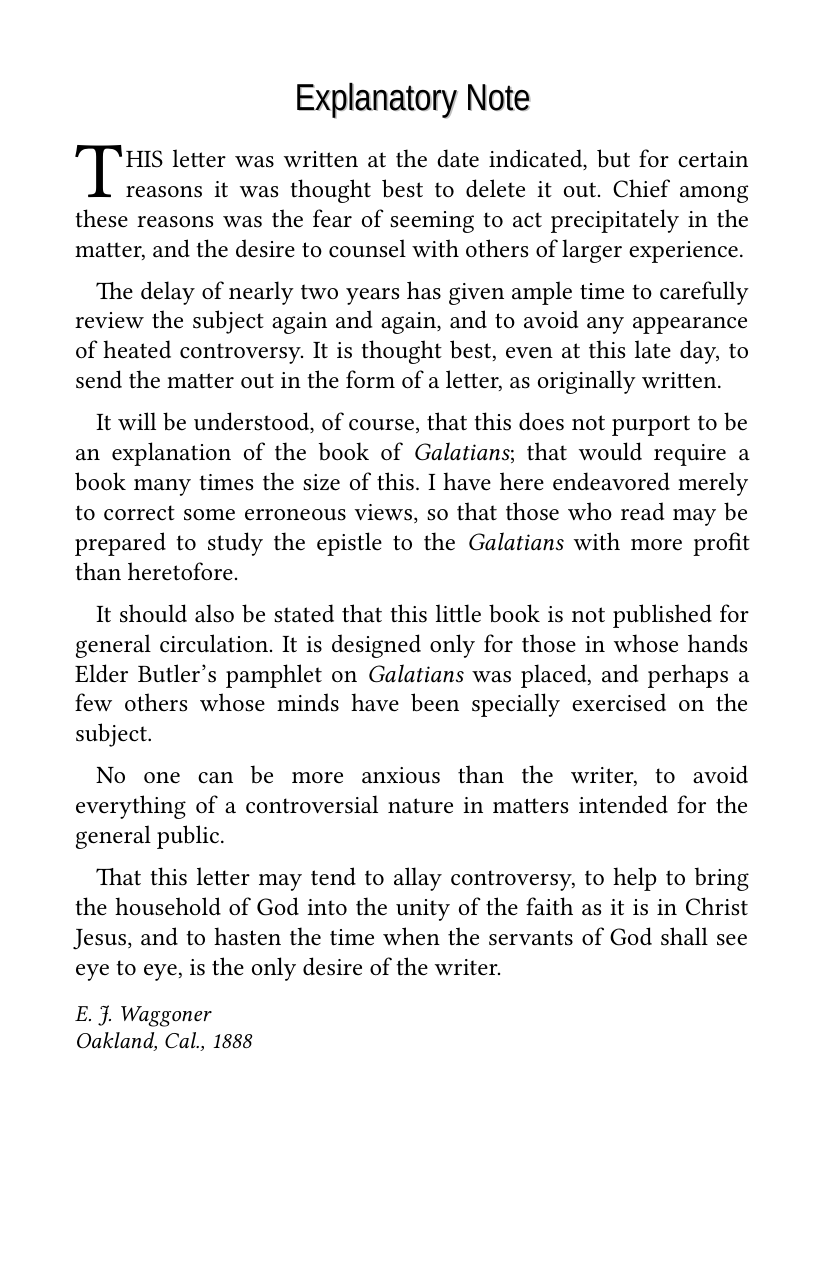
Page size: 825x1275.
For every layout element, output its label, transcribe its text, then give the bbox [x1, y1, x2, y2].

text E. J. Waggoner [75, 1001, 750, 1027]
text The delay of nearly two years has given ample time to carefully review the subject again and again, and to avoid any appearance of heated controversy. It is thought best, even at this late day, to send the matter out in the form of a letter, as originally written. [75, 277, 750, 395]
text THIS letter was written at the date indicated, but for certain reasons it was thought best to delete it out. Chief among these reasons was the fear of seeming to act precipitately in the matter, and the desire to counsel with others of larger experience. [75, 145, 750, 263]
text It will be understood, of course, that this does not purport to be an explanation of the book of Galatians; that would require a book many times the size of this. I have here endeavored merely to correct some erroneous views, so that those who read may be prepared to study the epistle to the Galatians with more profit than heretofore. [75, 408, 750, 586]
text It should also be stated that this little book is not published for general circulation. It is designed only for those in whose hands Elder Butler’s pamphlet on Galatians was placed, and perhaps a few others whose minds have been specially exercised on the subject. [75, 600, 750, 748]
text That this letter may tend to allay controversy, to help to bring the household of God into the unity of the faith as it is in Christ Jesus, and to hasten the time when the servants of God shall see eye to eye, is the only desire of the writer. [75, 863, 750, 981]
text Oakland, Cal., 1888 [75, 1028, 750, 1054]
text No one can be more anxious than the writer, to avoid everything of a controversial nature in matters intended for the general public. [75, 761, 750, 850]
subtitle Explanatory Note [75, 75, 750, 118]
